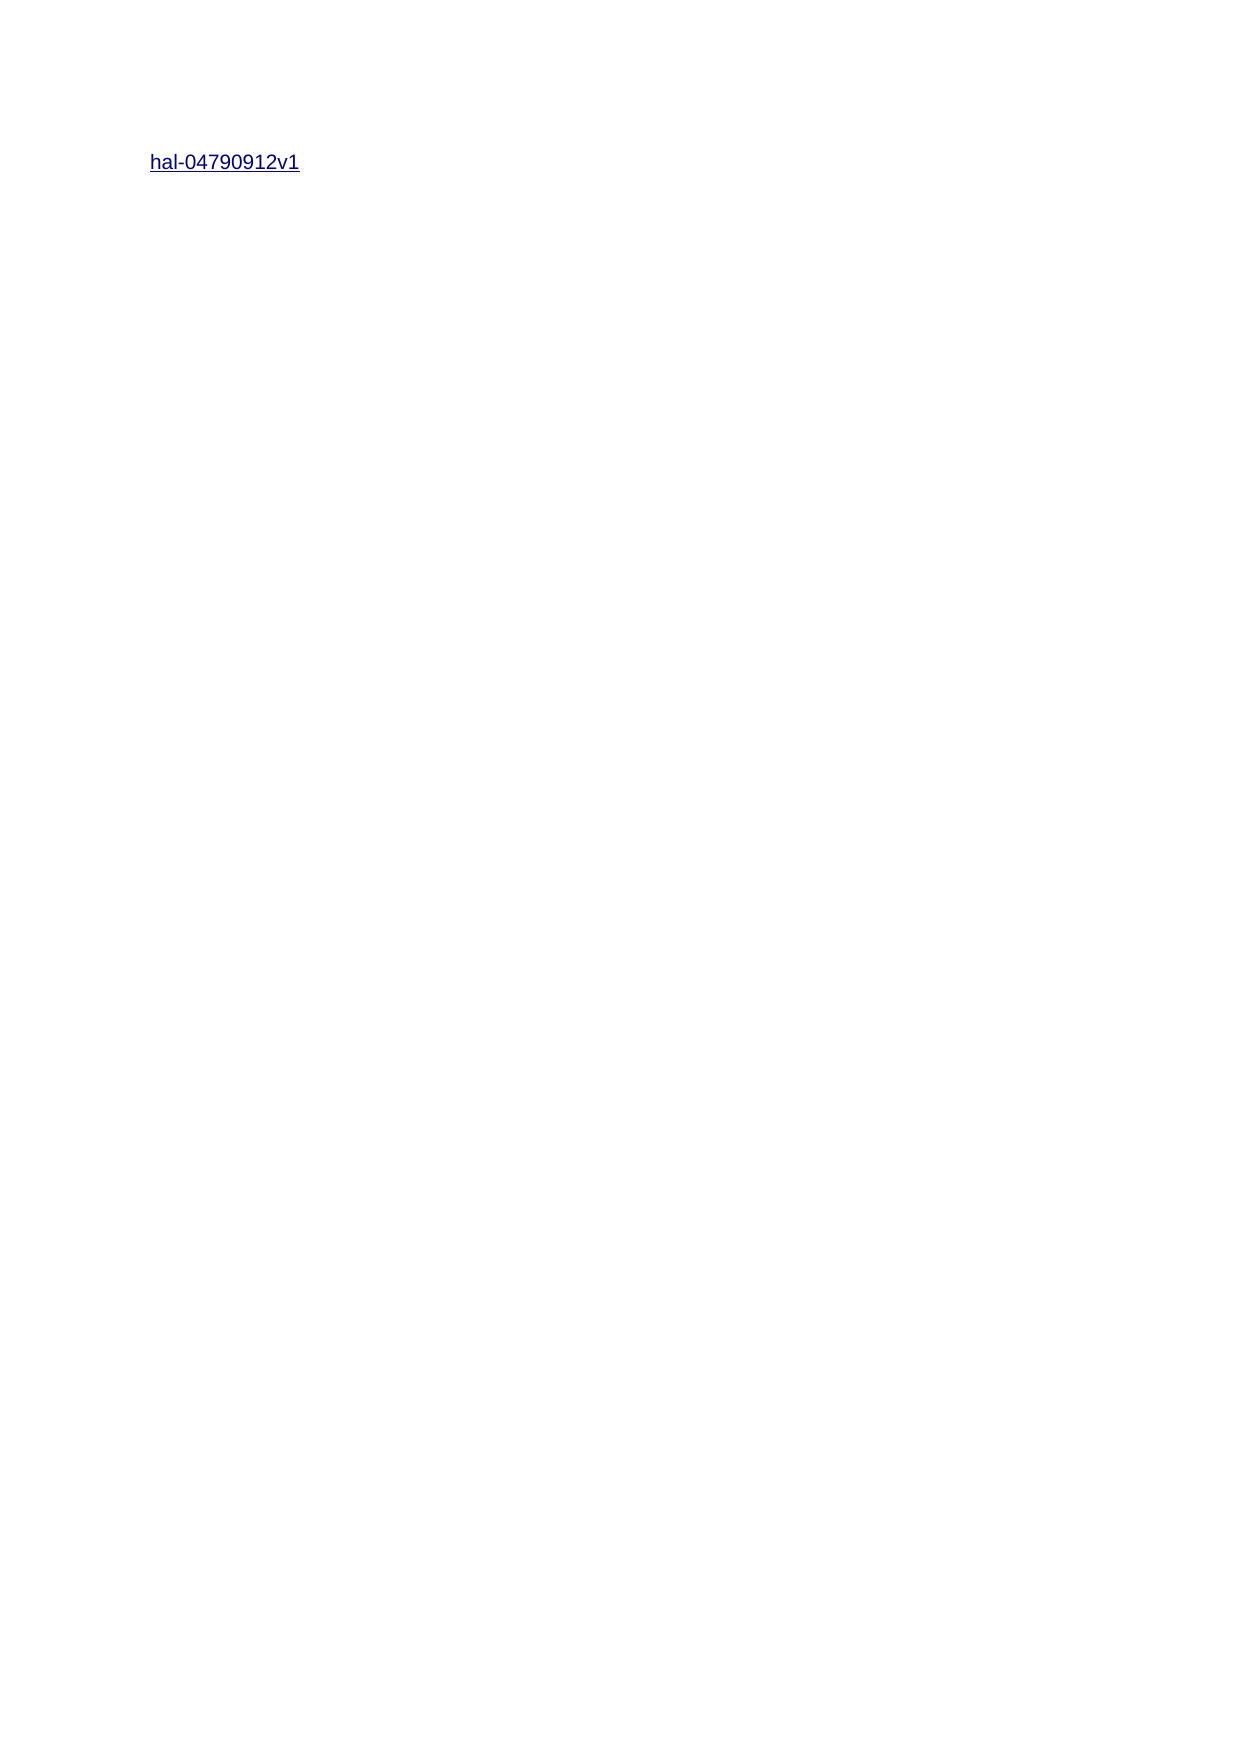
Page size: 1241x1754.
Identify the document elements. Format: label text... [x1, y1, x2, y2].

table_cell hal-04790912v1 [150, 150, 1090, 174]
